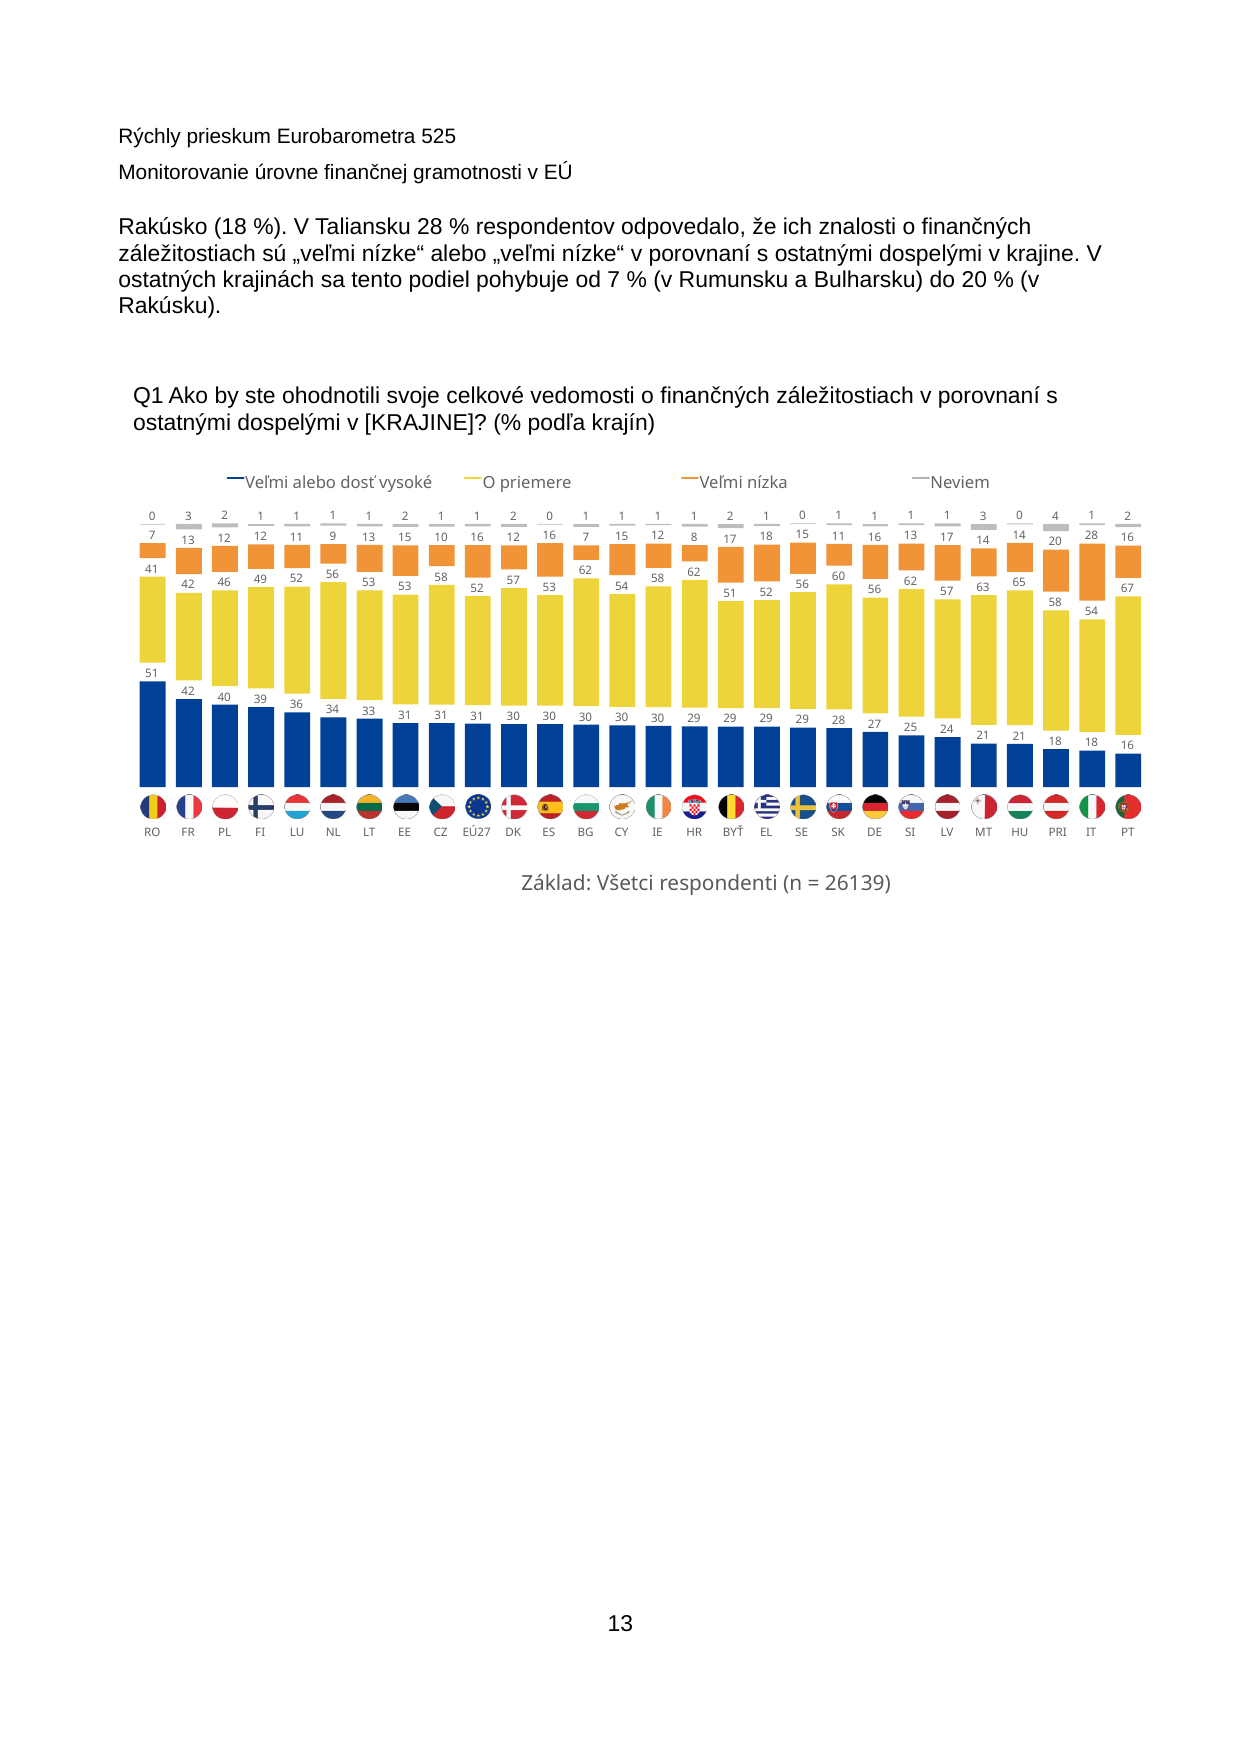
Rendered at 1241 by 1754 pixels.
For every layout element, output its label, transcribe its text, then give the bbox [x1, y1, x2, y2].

picture [537, 794, 563, 819]
picture [393, 794, 419, 819]
picture [140, 794, 166, 819]
picture [862, 794, 888, 819]
picture [1079, 794, 1105, 819]
picture [573, 794, 599, 819]
picture [971, 794, 997, 819]
picture [1007, 794, 1033, 819]
picture [682, 794, 707, 819]
picture [212, 794, 238, 819]
picture [176, 794, 202, 819]
picture [501, 794, 527, 819]
picture [646, 794, 671, 819]
picture [826, 794, 852, 819]
picture [935, 794, 960, 819]
text Rakúsko (18 %). V Taliansku 28 % respondentov odpovedalo, že ich znalosti o finančných záležitostiach sú „veľmi nízke“ alebo „veľmi nízke“ v porovnaní s ostatnými dospelými v krajine. V ostatných krajinách sa tento podiel pohybuje od 7 % (v Rumunsku a Bulharsku) do 20 % (v Rakúsku). [118, 213, 1122, 319]
picture [718, 794, 744, 819]
picture [465, 794, 491, 819]
picture [790, 794, 816, 819]
picture [320, 794, 346, 819]
picture [356, 794, 382, 819]
picture [284, 794, 310, 819]
picture [609, 794, 635, 819]
picture [1043, 794, 1069, 819]
picture [248, 794, 274, 819]
picture [1115, 794, 1141, 819]
picture [898, 794, 924, 819]
picture [429, 794, 455, 819]
picture [754, 794, 780, 819]
